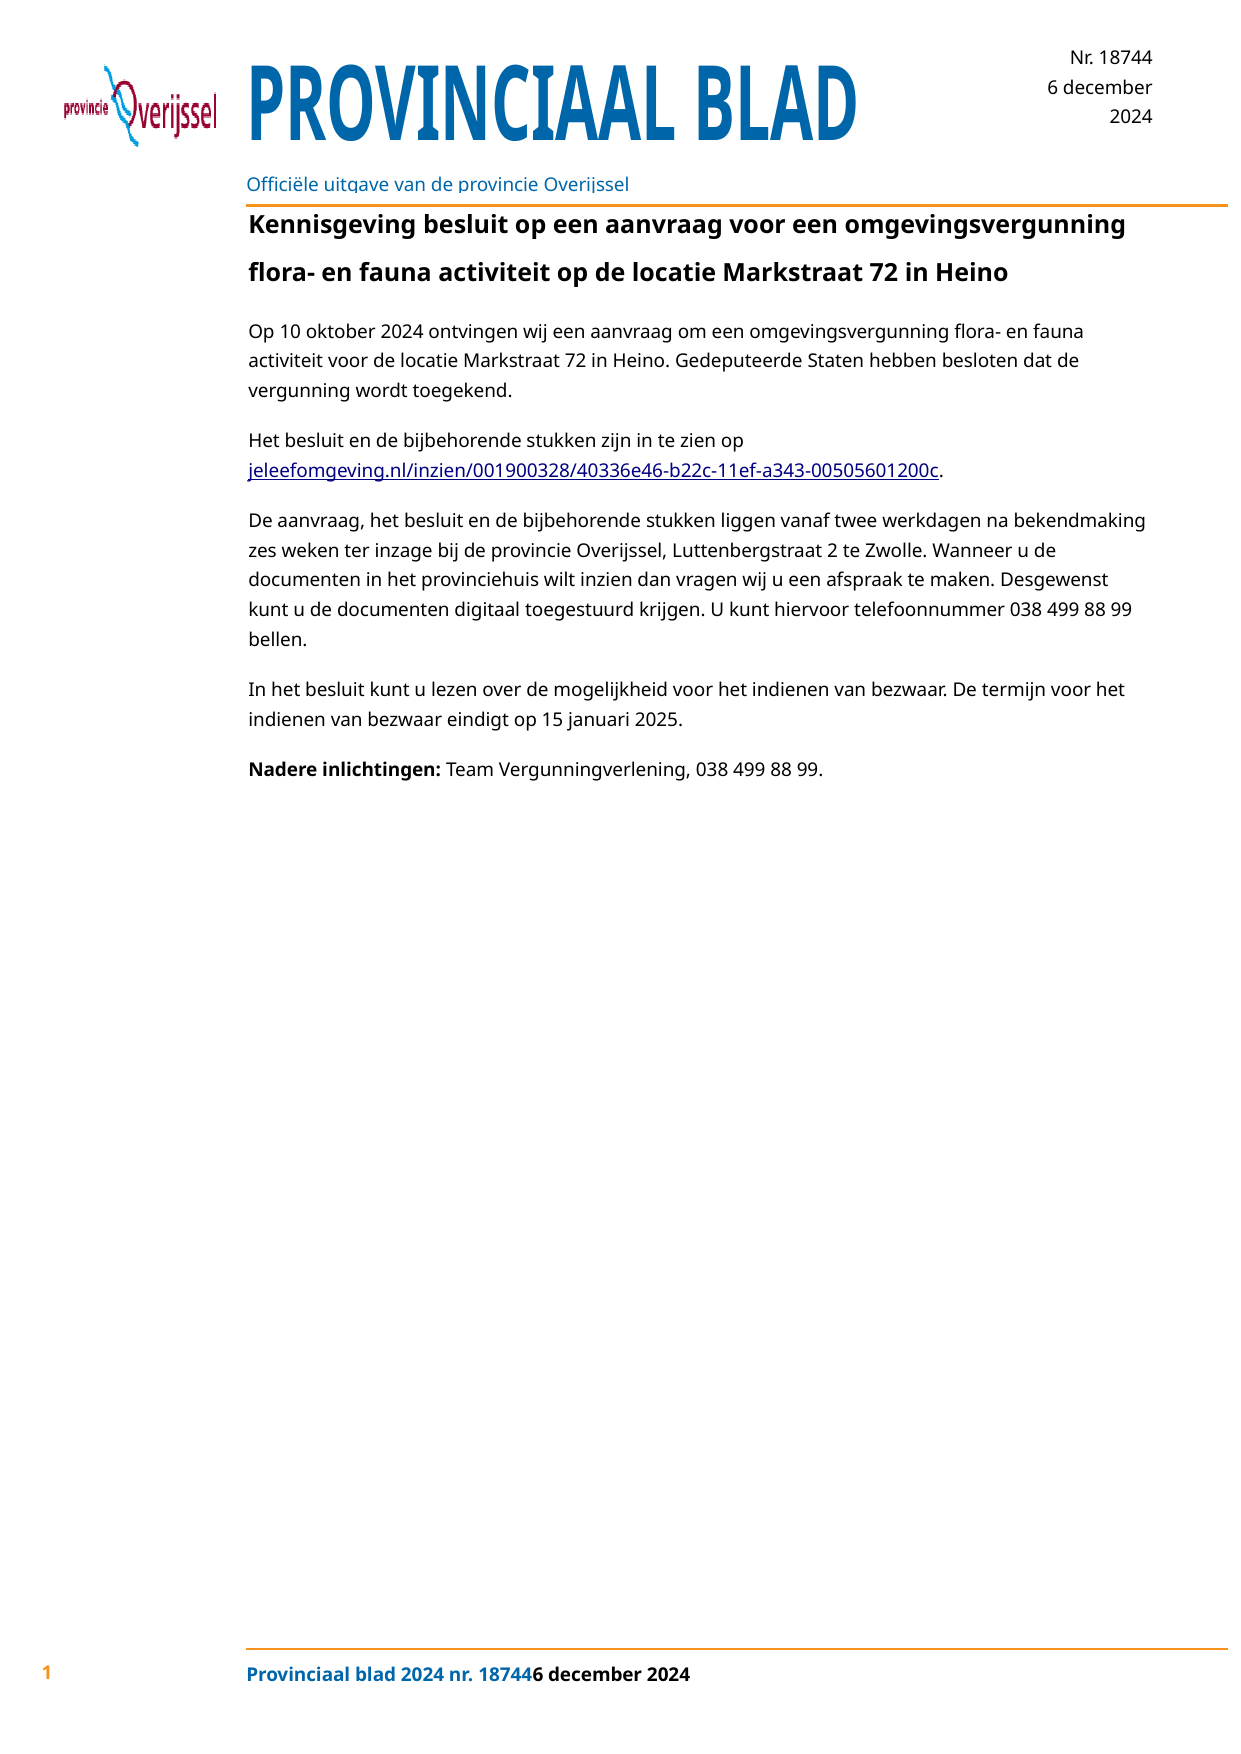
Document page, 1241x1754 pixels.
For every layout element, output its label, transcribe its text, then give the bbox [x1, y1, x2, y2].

text In het besluit kunt u lezen over de mogelijkheid voor het indienen van bezwaar. De termijn voor het indienen van bezwaar eindigt op 15 januari 2025. [248, 676, 1152, 732]
text Kennisgeving besluit op een aanvraag voor een omgevingsvergunning flora- en fauna activiteit op de locatie Markstraat 72 in Heino [248, 207, 1152, 288]
text Nadere inlichtingen: Team Vergunningverlening, 038 499 88 99. [248, 756, 1152, 782]
text Op 10 oktober 2024 ontvingen wij een aanvraag om een omgevingsvergunning flora- en fauna activiteit voor de locatie Markstraat 72 in Heino. Gedeputeerde Staten hebben besloten dat de vergunning wordt toegekend. [248, 318, 1152, 403]
picture [41, 47, 231, 172]
text De aanvraag, het besluit en de bijbehorende stukken liggen vanaf twee werkdagen na bekendmaking zes weken ter inzage bij de provincie Overijssel, Luttenbergstraat 2 te Zwolle. Wanneer u de documenten in het provinciehuis wilt inzien dan vragen wij u een afspraak te maken. Desgewenst kunt u de documenten digitaal toegestuurd krijgen. U kunt hiervoor telefoonnummer 038 499 88 99 bellen. [248, 507, 1152, 652]
text Het besluit en de bijbehorende stukken zijn in te zien op jeleefomgeving.nl/inzien/001900328/40336e46-b22c-11ef-a343-00505601200c. [248, 427, 1152, 483]
